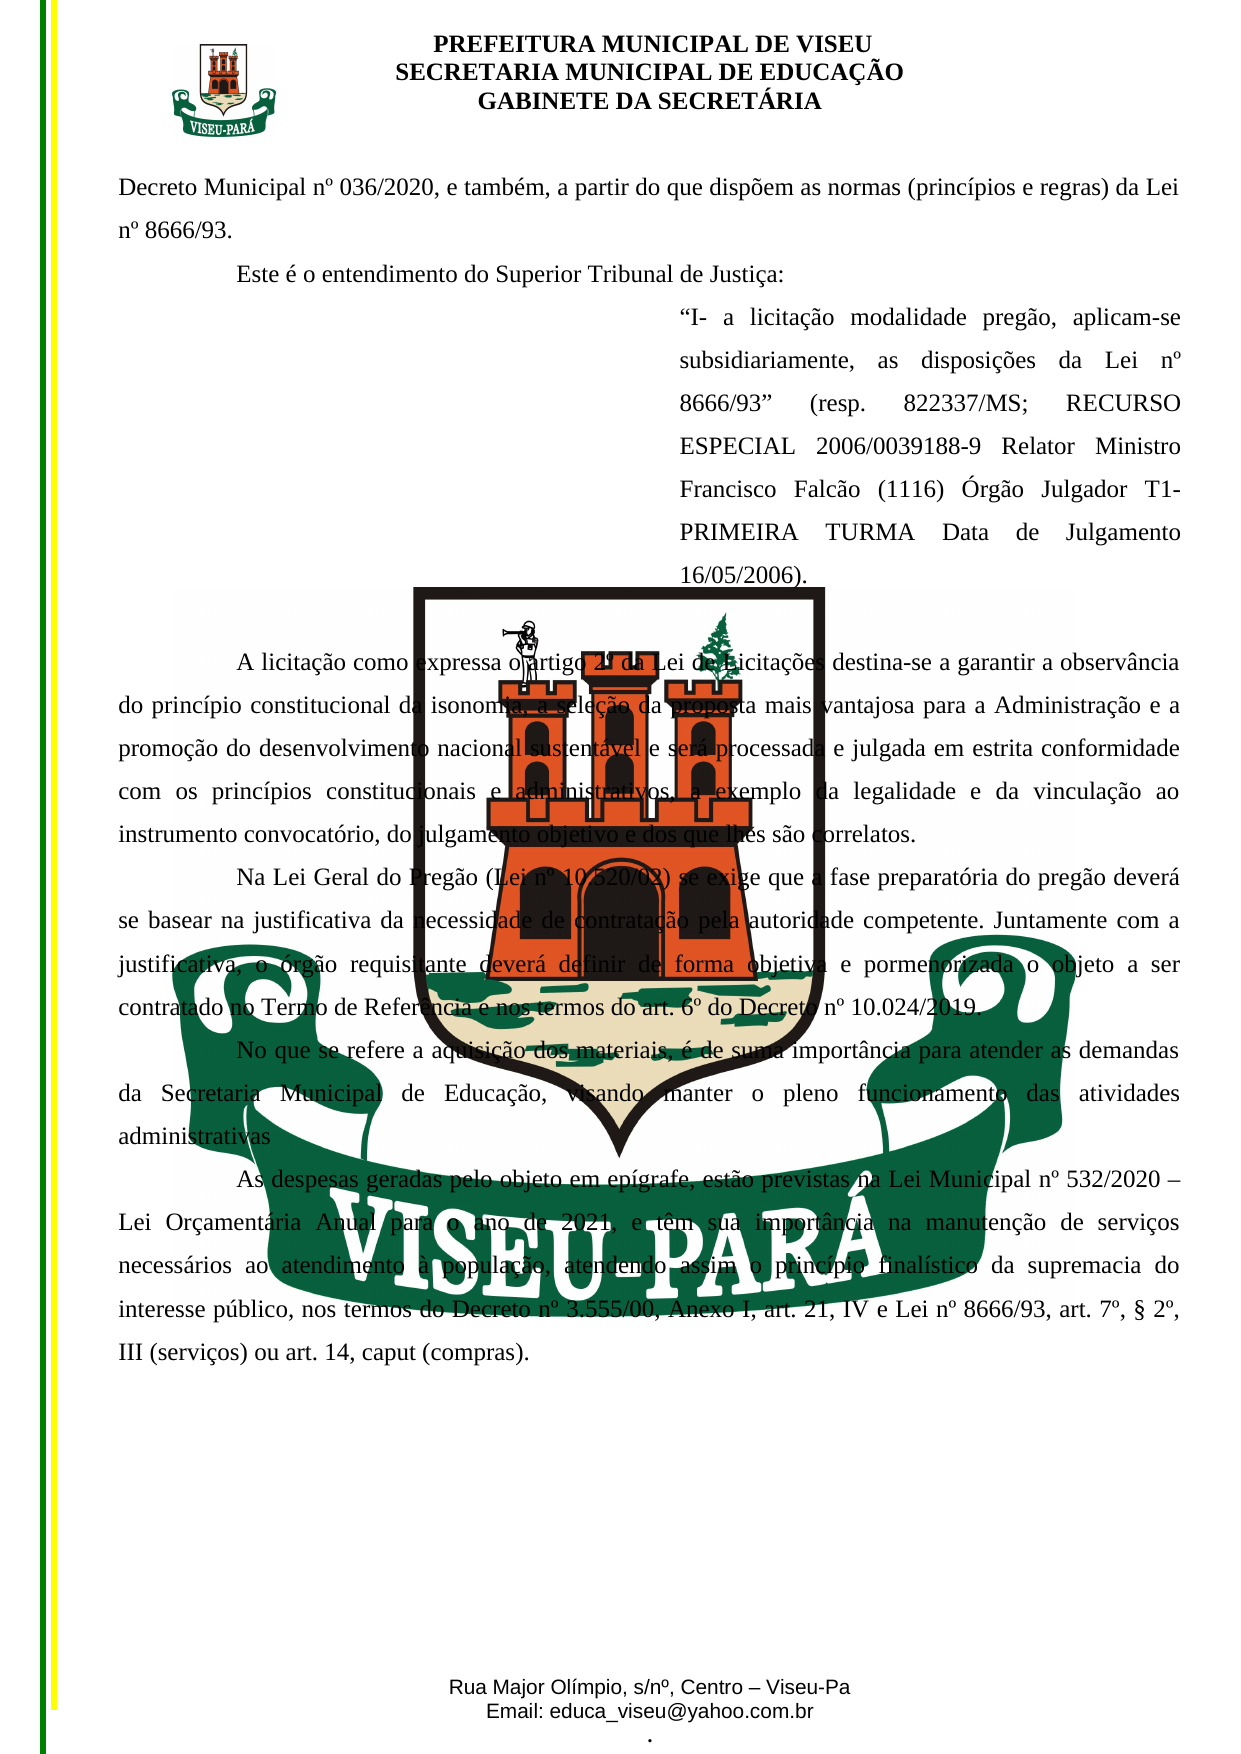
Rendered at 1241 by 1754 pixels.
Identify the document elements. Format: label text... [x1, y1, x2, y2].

text No que se refere a aquisição dos materiais, é de suma importância para atender as demandas da Secretaria Municipal de Educação, visando manter o pleno funcionamento das atividades administrativas [118, 1035, 1181, 1150]
picture [172, 44, 276, 137]
picture [172, 587, 1076, 647]
text Na Lei Geral do Pregão (Lei nº 10.520/02) se exige que a fase preparatória do pregão deverá se basear na justificativa da necessidade de contratação pela autoridade competente. Juntamente com a justificativa, o órgão requisitante deverá definir de forma objetiva e pormenorizada o objeto a ser contratado no Termo de Referência e nos termos do art. 6º do Decreto nº 10.024/2019. [118, 862, 1181, 1021]
picture [172, 848, 1076, 862]
text Este é o entendimento do Superior Tribunal de Justiça: [118, 259, 1181, 287]
text As despesas geradas pelo objeto em epígrafe, estão previstas na Lei Municipal nº 532/2020 – Lei Orçamentária Anual para o ano de 2021, e têm sua importância na manutenção de serviços necessários ao atendimento à população, atendendo assim o princípio finalístico da supremacia do interesse público, nos termos do Decreto nº 3.555/00, Anexo I, art. 21, IV e Lei nº 8666/93, art. 7º, § 2º, III (serviços) ou art. 14, caput (compras). [118, 1164, 1181, 1366]
text “I- a licitação modalidade pregão, aplicam-se subsidiariamente, as disposições da Lei nº 8666/93” (resp. 822337/MS; RECURSO ESPECIAL 2006/0039188-9 Relator Ministro Francisco Falcão (1116) Órgão Julgador T1-PRIMEIRA TURMA Data de Julgamento 16/05/2006). [679, 302, 1181, 589]
text A licitação como expressa o artigo 2º da Lei de Licitações destina-se a garantir a observância do princípio constitucional da isonomia, a seleção da proposta mais vantajosa para a Administração e a promoção do desenvolvimento nacional sustentável e será processada e julgada em estrita conformidade com os princípios constitucionais e administrativos, a exemplo da legalidade e da vinculação ao instrumento convocatório, do julgamento objetivo e dos que lhes são correlatos. [118, 647, 1181, 848]
picture [172, 1150, 1076, 1164]
picture [172, 1021, 1076, 1035]
text Decreto Municipal nº 036/2020, e também, a partir do que dispõem as normas (princípios e regras) da Lei nº 8666/93. [118, 172, 1181, 244]
